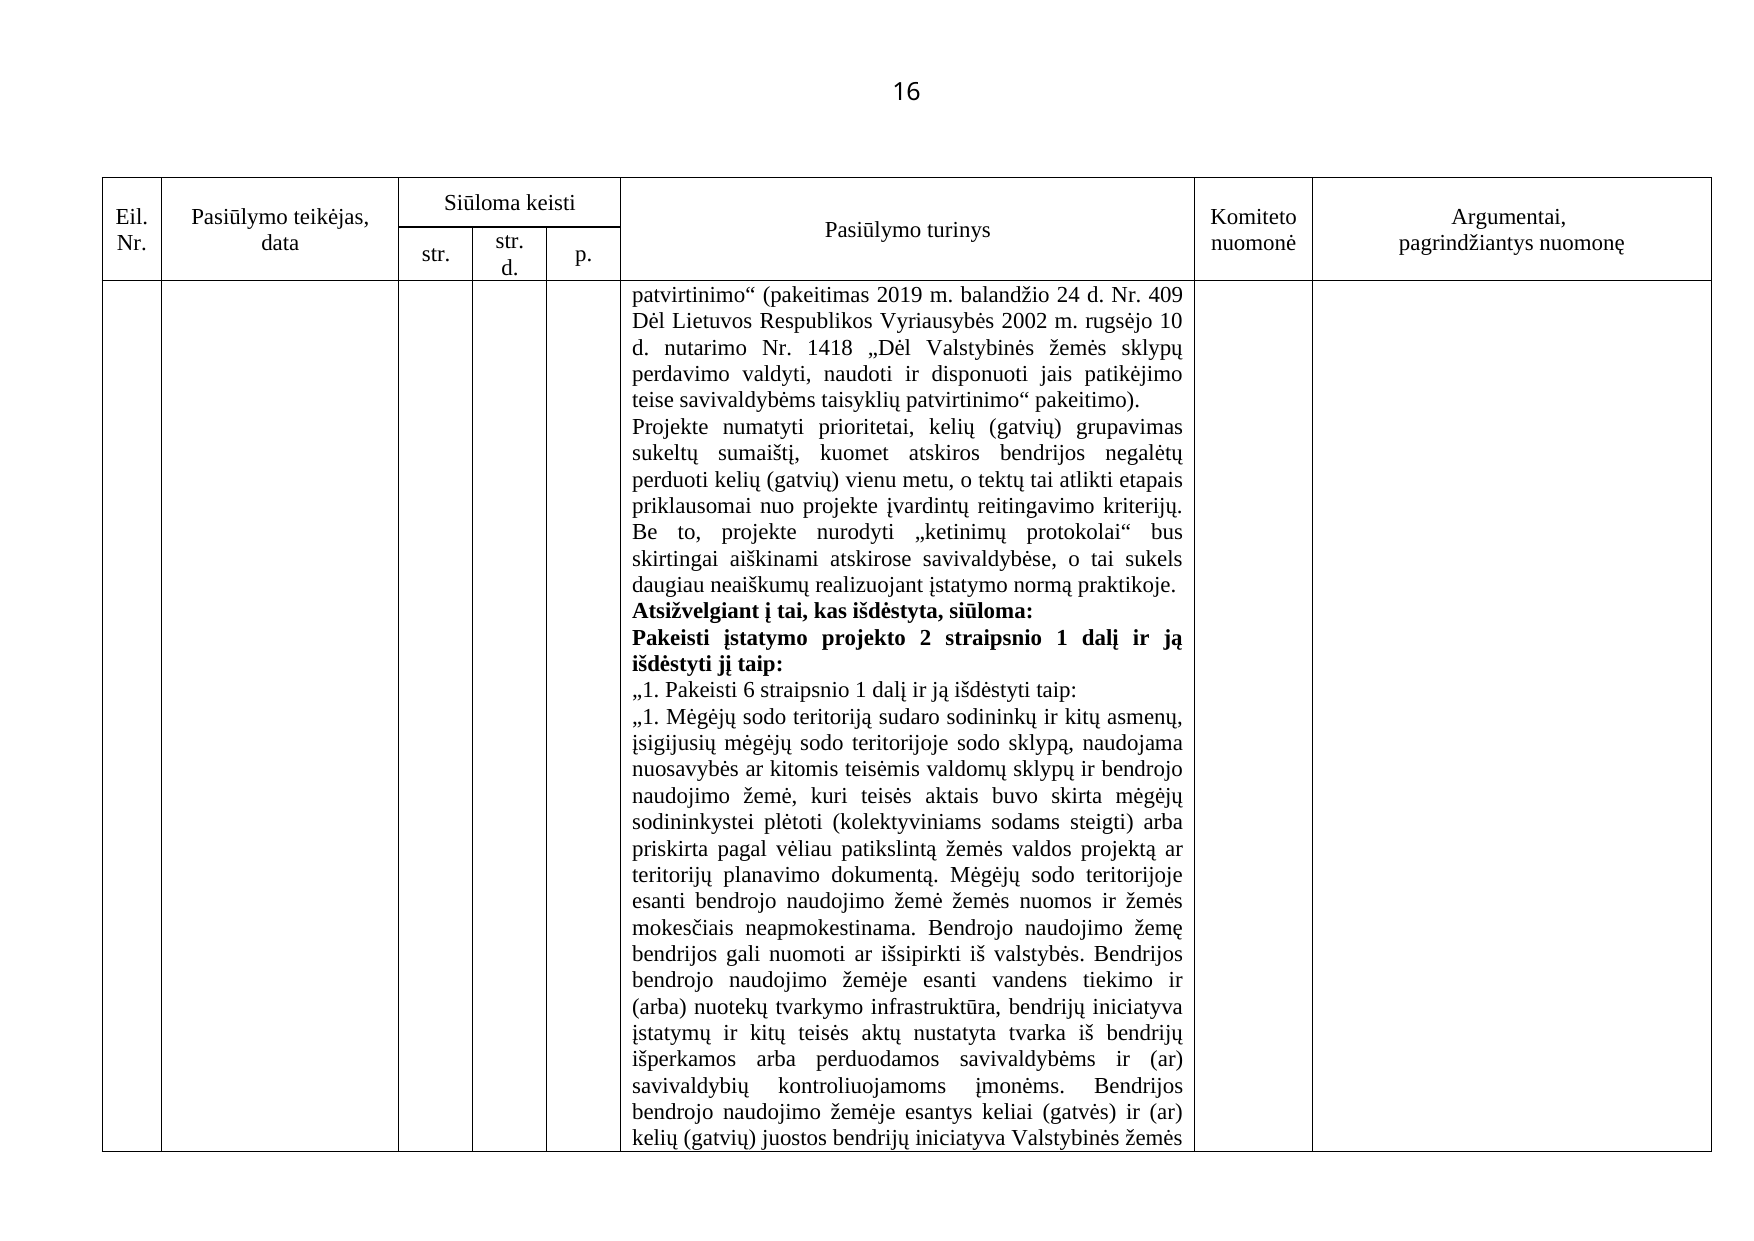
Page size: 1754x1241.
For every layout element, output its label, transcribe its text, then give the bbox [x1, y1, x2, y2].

table_header Pasiūlymo teikėjas, data [162, 178, 398, 280]
table_cell [547, 281, 620, 1151]
table_header Argumentai, pagrindžiantys nuomonę [1313, 178, 1711, 280]
table_cell [473, 281, 546, 1151]
table_cell patvirtinimo“ (pakeitimas 2019 m. balandžio 24 d. Nr. 409 Dėl Lietuvos Respublikos Vyriausybės 2002 m. rugsėjo 10 d. nutarimo Nr. 1418 „Dėl Valstybinės žemės sklypų perdavimo valdyti, naudoti ir disponuoti jais patikėjimo teise savivaldybėms taisyklių patvirtinimo“ pakeitimo). Projekte numatyti prioritetai, kelių (gatvių) grupavimas sukeltų sumaištį, kuomet atskiros bendrijos negalėtų perduoti kelių (gatvių) vienu metu, o tektų tai atlikti etapais priklausomai nuo projekte įvardintų reitingavimo kriterijų. Be to, projekte nurodyti „ketinimų protokolai“ bus skirtingai aiškinami atskirose savivaldybėse, o tai sukels daugiau neaiškumų realizuojant įstatymo normą praktikoje. Atsižvelgiant į tai, kas išdėstyta, siūloma: Pakeisti įstatymo projekto 2 straipsnio 1 dalį ir ją išdėstyti jį taip: „1. Pakeisti 6 straipsnio 1 dalį ir ją išdėstyti taip: „1. Mėgėjų sodo teritoriją sudaro sodininkų ir kitų asmenų, įsigijusių mėgėjų sodo teritorijoje sodo sklypą, naudojama nuosavybės ar kitomis teisėmis valdomų sklypų ir bendrojo naudojimo žemė, kuri teisės aktais buvo skirta mėgėjų sodininkystei plėtoti (kolektyviniams sodams steigti) arba priskirta pagal vėliau patikslintą žemės valdos projektą ar teritorijų planavimo dokumentą. Mėgėjų sodo teritorijoje esanti bendrojo naudojimo žemė žemės nuomos ir žemės mokesčiais neapmokestinama. Bendrojo naudojimo žemę bendrijos gali nuomoti ar išsipirkti iš valstybės. Bendrijos bendrojo naudojimo žemėje esanti vandens tiekimo ir (arba) nuotekų tvarkymo infrastruktūra, bendrijų iniciatyva įstatymų ir kitų teisės aktų nustatyta tvarka iš bendrijų išperkamos arba perduodamos savivaldybėms ir (ar) savivaldybių kontroliuojamoms įmonėms. Bendrijos bendrojo naudojimo žemėje esantys keliai (gatvės) ir (ar) kelių (gatvių) juostos bendrijų iniciatyva Valstybinės žemės [621, 281, 1194, 1151]
table_cell [399, 281, 472, 1151]
table_cell [103, 281, 161, 1151]
table_header Siūloma keisti [399, 178, 620, 226]
table_cell str. d. [473, 228, 546, 280]
table_header Komiteto nuomonė [1195, 178, 1312, 280]
table_cell str. [399, 228, 472, 280]
table_cell [1195, 281, 1312, 1151]
table_cell [1313, 281, 1711, 1151]
table_header Eil. Nr. [103, 178, 161, 280]
table_cell p. [547, 228, 620, 280]
table_header Pasiūlymo turinys [621, 178, 1194, 280]
table_cell [162, 281, 398, 1151]
